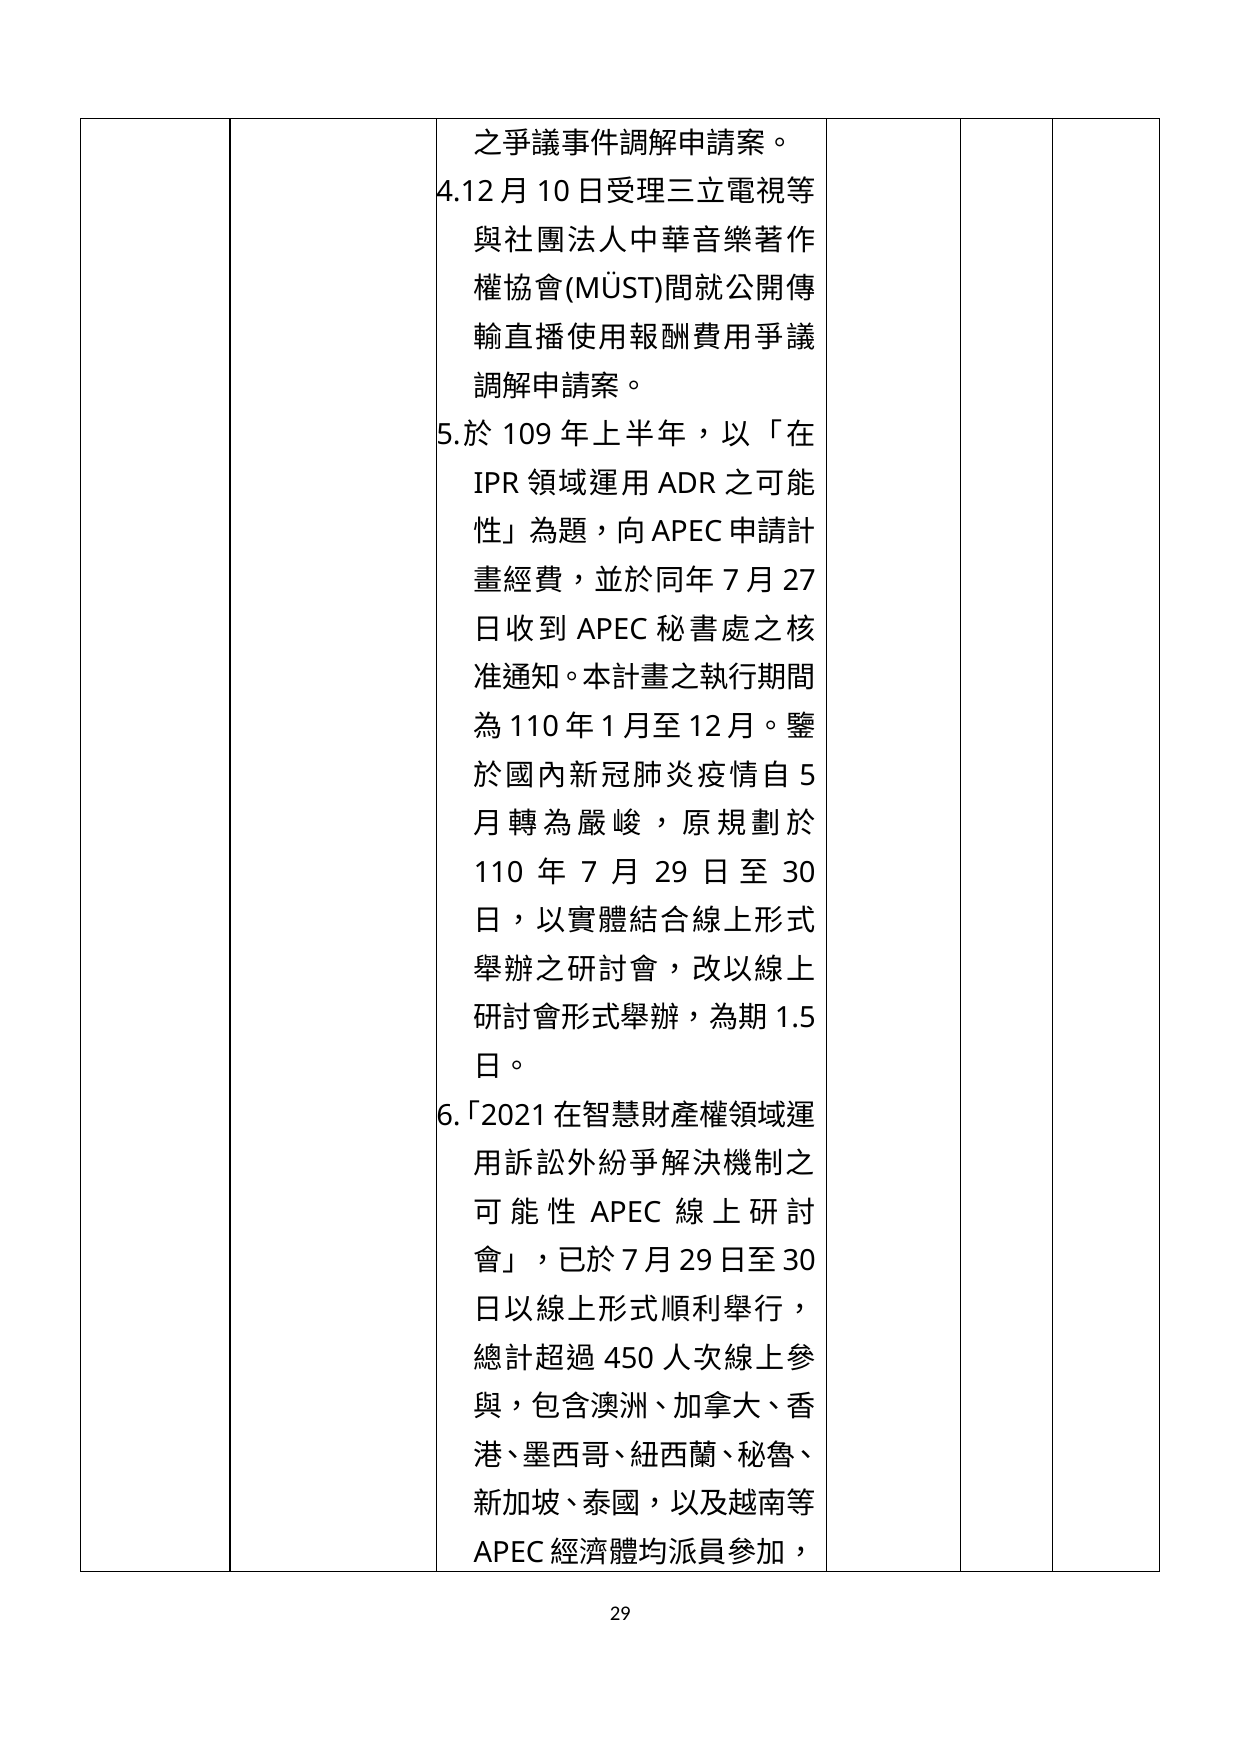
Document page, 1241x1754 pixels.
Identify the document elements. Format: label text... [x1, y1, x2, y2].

table_cell 之爭議事件調解申請案。 4.12月10日受理三立電視等與社團法人中華音樂著作權協會(MÜST)間就公開傳輸直播使用報酬費用爭議調解申請案。 5.於109年上半年，以「在IPR領域運用ADR之可能性」為題，向APEC申請計畫經費，並於同年7月27日收到APEC秘書處之核准通知。本計畫之執行期間為110年1月至12月。鑒於國內新冠肺炎疫情自5月轉為嚴峻，原規劃於110年7月29日至30日，以實體結合線上形式舉辦之研討會，改以線上研討會形式舉辦，為期1.5 日。 6.「2021在智慧財產權領域運用訴訟外紛爭解決機制之可能性APEC線上研討會」，已於7月29日至30日以線上形式順利舉行，總計超過450人次線上參與，包含澳洲、加拿大、香港、墨西哥、紐西蘭、秘魯、新加坡、泰國，以及越南等APEC經濟體均派員參加， [437, 119, 826, 1571]
table_cell [231, 119, 436, 1571]
table_cell [961, 119, 1052, 1571]
table_cell [81, 119, 229, 1571]
table_cell [1053, 119, 1159, 1571]
table_cell [827, 119, 960, 1571]
